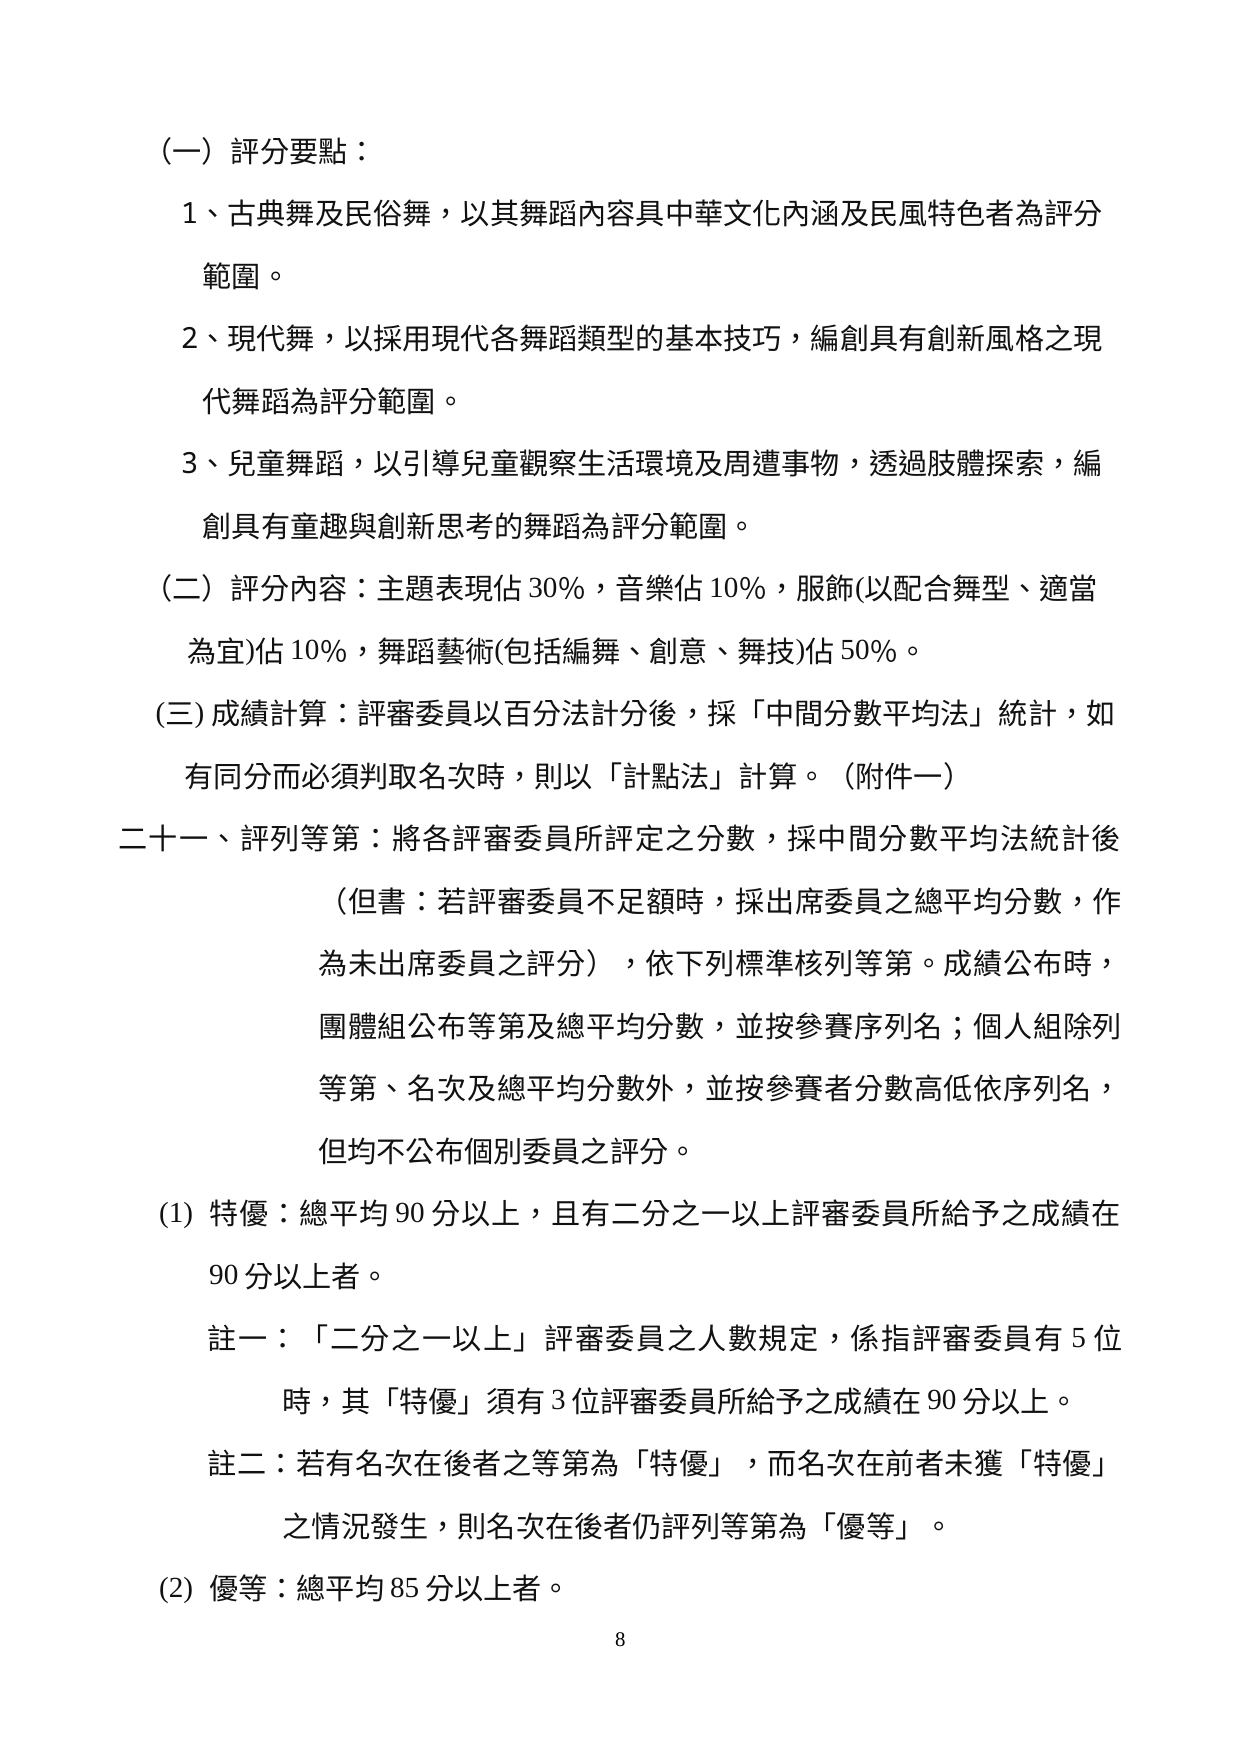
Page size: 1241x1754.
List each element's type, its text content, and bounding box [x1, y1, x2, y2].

list 特優：總平均90分以上，且有二分之一以上評審委員所給予之成績在 90分以上者。 [159, 1170, 1122, 1295]
text 創具有童趣與創新思考的舞蹈為評分範圍。 [181, 483, 1122, 545]
text 為宜)佔10％，舞蹈藝術(包括編舞、創意、舞技)佔50％。 [143, 608, 1122, 670]
text 註二：若有名次在後者之等第為「特優」，而名次在前者未獲「特優」之情況發生，則名次在後者仍評列等第為「優等」。 [207, 1420, 1122, 1545]
text (三) 成績計算：評審委員以百分法計分後，採「中間分數平均法」統計，如 [155, 670, 1122, 733]
text （一）評分要點： [143, 108, 1122, 170]
text 二十一、評列等第：將各評審委員所評定之分數，採中間分數平均法統計後 （但書：若評審委員不足額時，採出席委員之總平均分數，作為未出席委員之評分），依下列標準核列等第。成績公布時，團體組公布等第及總平均分數，並按參賽序列名；個人組除列等第、名次及總平均分數外，並按參賽者分數高低依序列名，但均不公布個別委員之評分。 [118, 795, 1122, 1170]
text 註一：「二分之一以上」評審委員之人數規定，係指評審委員有5位時，其「特優」須有3位評審委員所給予之成績在90分以上。 [207, 1295, 1122, 1420]
text 範圍。 [143, 233, 1122, 295]
list 優等：總平均85分以上者。 [159, 1545, 1122, 1608]
text 1、古典舞及民俗舞，以其舞蹈內容具中華文化內涵及民風特色者為評分 [143, 170, 1122, 233]
text 3、兒童舞蹈，以引導兒童觀察生活環境及周遭事物，透過肢體探索，編 [181, 420, 1122, 483]
text 2、現代舞，以採用現代各舞蹈類型的基本技巧，編創具有創新風格之現 [181, 295, 1122, 358]
text 有同分而必須判取名次時，則以「計點法」計算。（附件一） [155, 733, 1122, 795]
text （二）評分內容：主題表現佔30％，音樂佔10％，服飾(以配合舞型、適當 [143, 545, 1122, 608]
text 代舞蹈為評分範圍。 [181, 358, 1122, 420]
